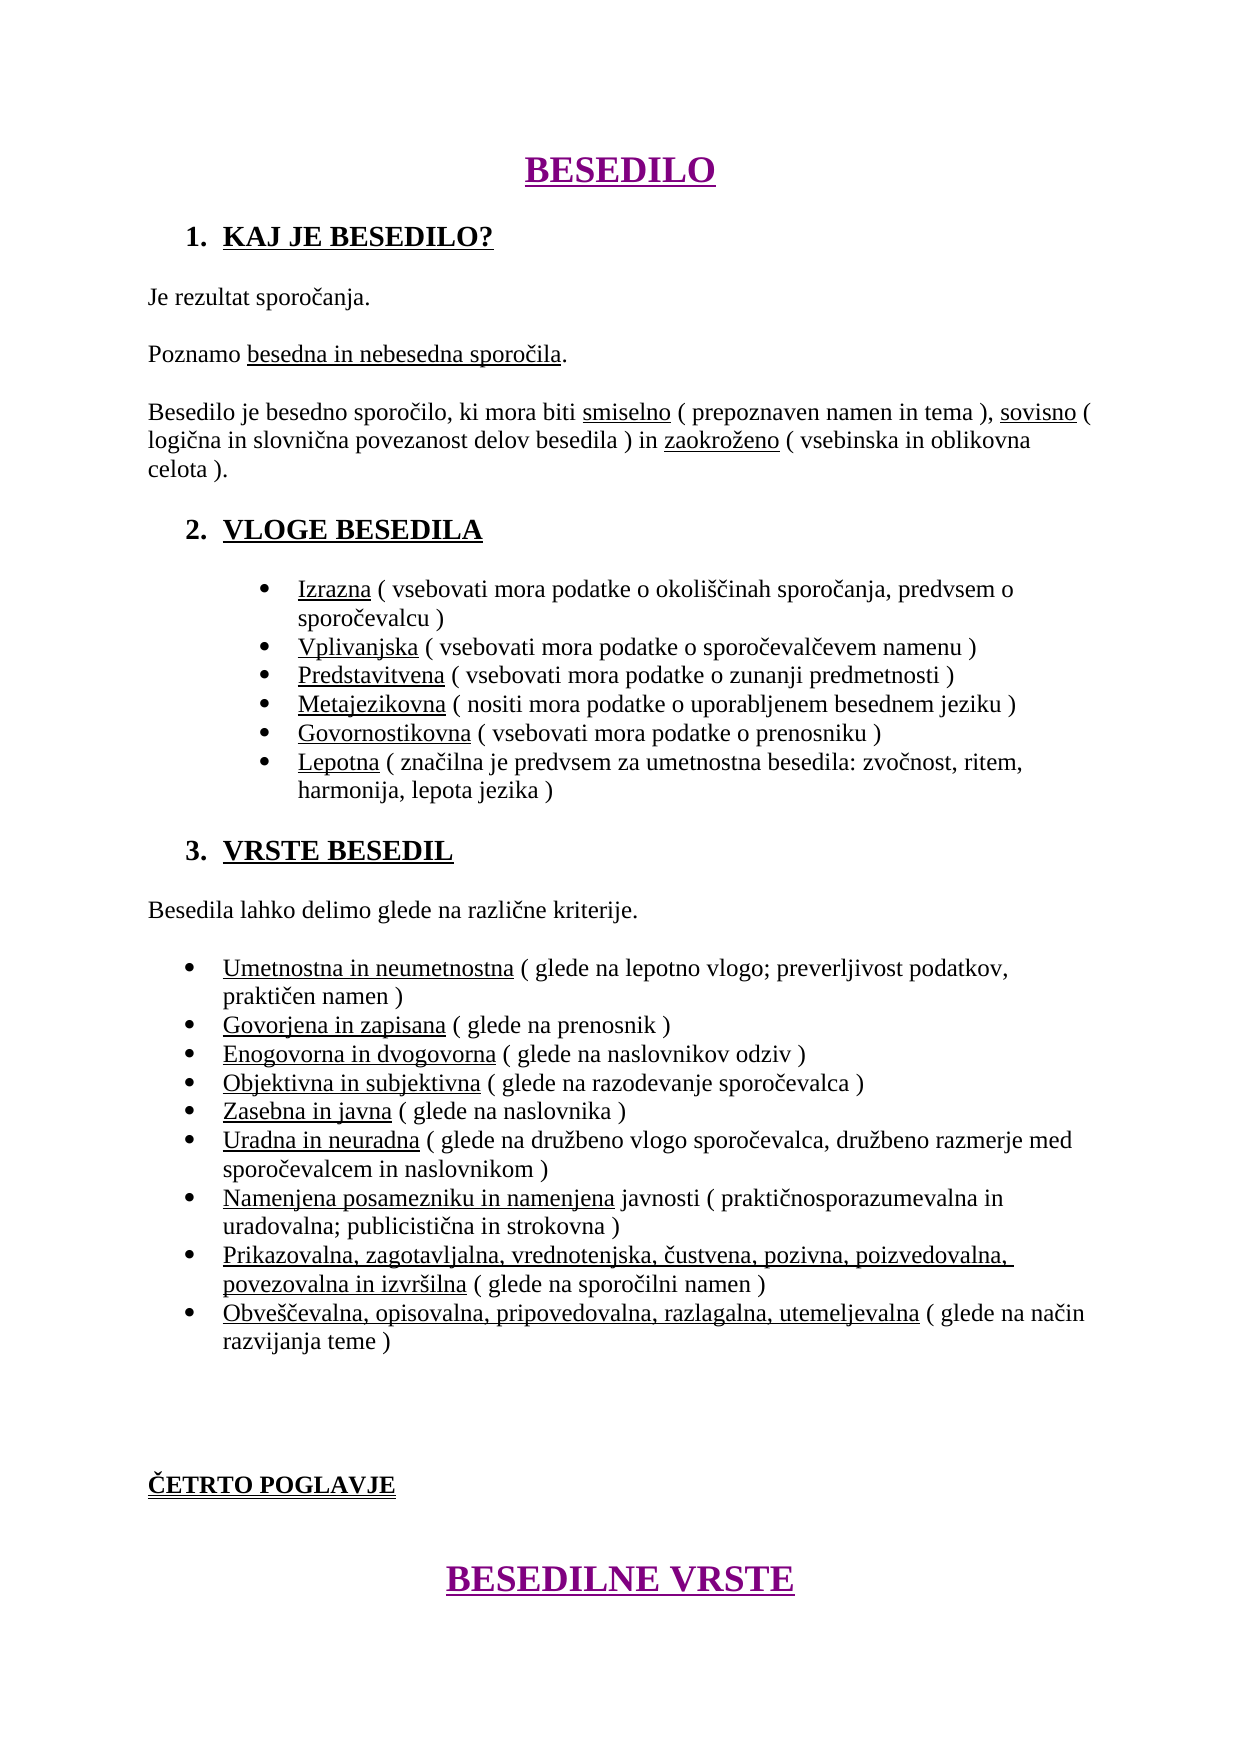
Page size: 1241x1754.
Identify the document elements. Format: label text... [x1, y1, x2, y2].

list Prikazovalna, zagotavljalna, vrednotenjska, čustvena, pozivna, poizvedovalna, povezovalna in izvršilna ( glede na sporočilni namen ) [185, 1240, 1093, 1298]
list Enogovorna in dvogovorna ( glede na naslovnikov odziv ) [185, 1039, 1093, 1068]
list KAJ JE BESEDILO? [185, 219, 1093, 253]
text BESEDILNE VRSTE [148, 1556, 1093, 1599]
list Lepotna ( značilna je predvsem za umetnostna besedila: zvočnost, ritem, harmonija, lepota jezika ) [260, 747, 1093, 804]
list Govorjena in zapisana ( glede na prenosnik ) [185, 1010, 1093, 1039]
list Izrazna ( vsebovati mora podatke o okoliščinah sporočanja, predvsem o sporočevalcu ) [260, 574, 1093, 632]
list VLOGE BESEDILA [185, 512, 1093, 545]
list Uradna in neuradna ( glede na družbeno vlogo sporočevalca, družbeno razmerje med sporočevalcem in naslovnikom ) [185, 1125, 1093, 1183]
text Besedilo je besedno sporočilo, ki mora biti smiselno ( prepoznaven namen in tema ), sovisno ( logična in slovnična povezanost delov besedila ) in zaokroženo ( vsebinska in oblikovna celota ). [148, 397, 1093, 483]
text Je rezultat sporočanja. [148, 282, 1093, 311]
text Poznamo besedna in nebesedna sporočila. [148, 339, 1093, 368]
list Metajezikovna ( nositi mora podatke o uporabljenem besednem jeziku ) [260, 689, 1093, 718]
list Umetnostna in neumetnostna ( glede na lepotno vlogo; preverljivost podatkov, praktičen namen ) [185, 953, 1093, 1010]
text Besedila lahko delimo glede na različne kriterije. [148, 895, 1093, 924]
list Predstavitvena ( vsebovati mora podatke o zunanji predmetnosti ) [260, 660, 1093, 689]
text BESEDILO [148, 148, 1093, 191]
list Govornostikovna ( vsebovati mora podatke o prenosniku ) [260, 718, 1093, 747]
list Namenjena posamezniku in namenjena javnosti ( praktičnosporazumevalna in uradovalna; publicistična in strokovna ) [185, 1183, 1093, 1240]
list Obveščevalna, opisovalna, pripovedovalna, razlagalna, utemeljevalna ( glede na način razvijanja teme ) [185, 1298, 1093, 1355]
list Zasebna in javna ( glede na naslovnika ) [185, 1096, 1093, 1125]
list Objektivna in subjektivna ( glede na razodevanje sporočevalca ) [185, 1068, 1093, 1096]
list Vplivanjska ( vsebovati mora podatke o sporočevalčevem namenu ) [260, 632, 1093, 660]
text ČETRTO POGLAVJE [148, 1470, 1093, 1499]
list VRSTE BESEDIL [185, 833, 1093, 866]
